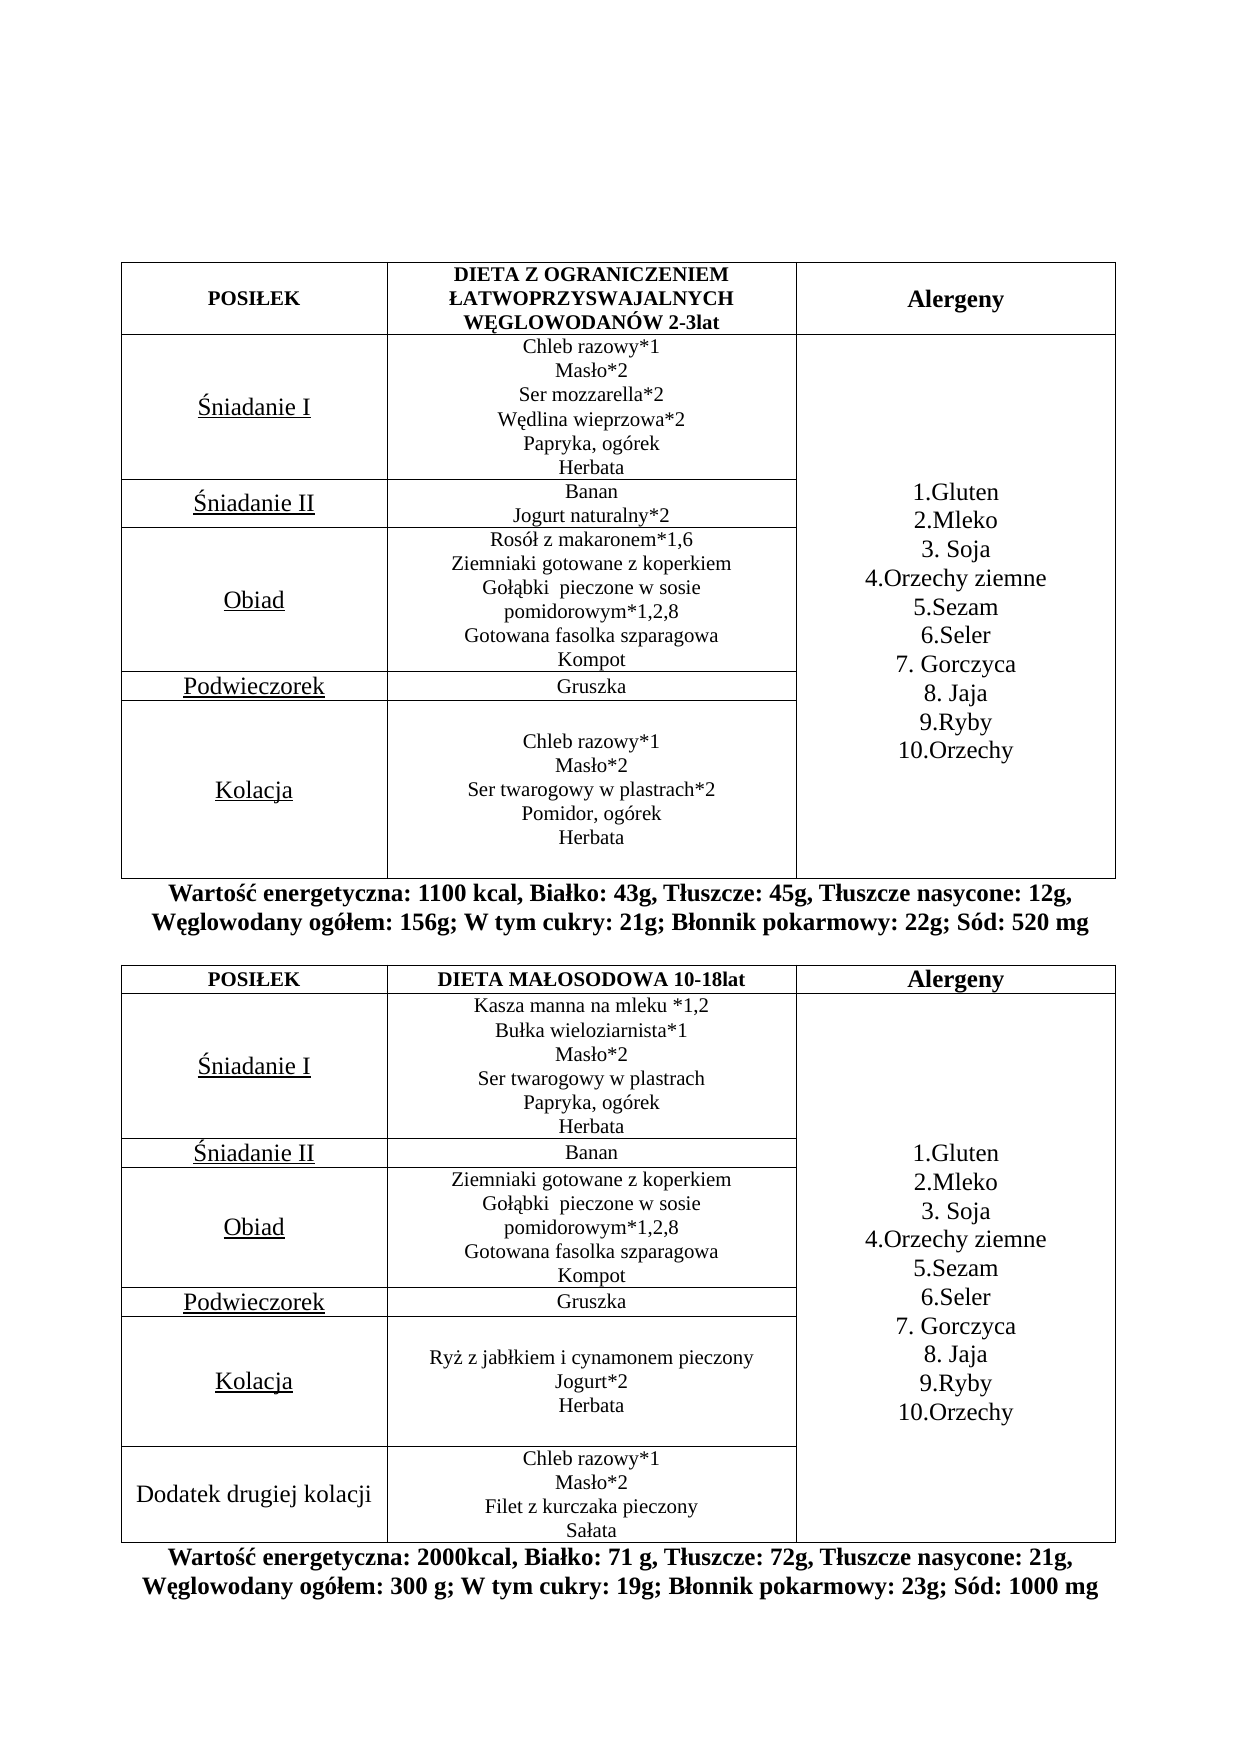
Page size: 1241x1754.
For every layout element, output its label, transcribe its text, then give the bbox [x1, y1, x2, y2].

table_cell Gruszka [388, 1288, 796, 1316]
table_header POSIŁEK [122, 263, 387, 334]
table_header Alergeny [797, 966, 1115, 993]
table_cell Chleb razowy*1 Masło*2 Ser twarogowy w plastrach*2 Pomidor, ogórek Herbata [388, 701, 796, 878]
table_cell Dodatek drugiej kolacji [122, 1447, 387, 1542]
table_cell Gruszka [388, 672, 796, 700]
table_header Alergeny [797, 263, 1115, 334]
table_cell Śniadanie II [122, 1139, 387, 1167]
table_cell Obiad [122, 528, 387, 671]
table_cell Kolacja [122, 1317, 387, 1446]
table_cell Śniadanie I [122, 335, 387, 479]
table_cell Chleb razowy*1 Masło*2 Ser mozzarella*2 Wędlina wieprzowa*2 Papryka, ogórek Herbata [388, 335, 796, 479]
text Wartość energetyczna: 2000kcal, Białko: 71 g, Tłuszcze: 72g, Tłuszcze nasycone: 21g, Węglowodany ogółem: 300 g; W tym cukry: 19g; Błonnik pokarmowy: 23g; Sód: 1000 mg [118, 1542, 1122, 1600]
table_cell Obiad [122, 1168, 387, 1287]
table_cell Śniadanie II [122, 480, 387, 527]
table_cell Chleb razowy*1 Masło*2 Filet z kurczaka pieczony Sałata [388, 1447, 796, 1542]
table_cell 1.Gluten 2.Mleko 3. Soja 4.Orzechy ziemne 5.Sezam 6.Seler 7. Gorczyca 8. Jaja 9.Ryby 10.Orzechy [797, 335, 1115, 878]
table_cell Podwieczorek [122, 672, 387, 700]
table_cell 1.Gluten 2.Mleko 3. Soja 4.Orzechy ziemne 5.Sezam 6.Seler 7. Gorczyca 8. Jaja 9.Ryby 10.Orzechy [797, 994, 1115, 1542]
table_cell Ryż z jabłkiem i cynamonem pieczony Jogurt*2 Herbata [388, 1317, 796, 1446]
table_cell Rosół z makaronem*1,6 Ziemniaki gotowane z koperkiem Gołąbki pieczone w sosie pomidorowym*1,2,8 Gotowana fasolka szparagowa Kompot [388, 528, 796, 671]
text Wartość energetyczna: 1100 kcal, Białko: 43g, Tłuszcze: 45g, Tłuszcze nasycone: 12g, Węglowodany ogółem: 156g; W tym cukry: 21g; Błonnik pokarmowy: 22g; Sód: 520 mg [118, 878, 1122, 936]
table_header DIETA Z OGRANICZENIEM ŁATWOPRZYSWAJALNYCH WĘGLOWODANÓW 2-3lat [388, 263, 796, 334]
table_cell Banan Jogurt naturalny*2 [388, 480, 796, 527]
table_header POSIŁEK [122, 966, 387, 993]
table_cell Kolacja [122, 701, 387, 878]
table_cell Banan [388, 1139, 796, 1167]
table_cell Śniadanie I [122, 994, 387, 1138]
table_cell Kasza manna na mleku *1,2 Bułka wieloziarnista*1 Masło*2 Ser twarogowy w plastrach Papryka, ogórek Herbata [388, 994, 796, 1138]
table_header DIETA MAŁOSODOWA 10-18lat [388, 966, 796, 993]
table_cell Ziemniaki gotowane z koperkiem Gołąbki pieczone w sosie pomidorowym*1,2,8 Gotowana fasolka szparagowa Kompot [388, 1168, 796, 1287]
table_cell Podwieczorek [122, 1288, 387, 1316]
